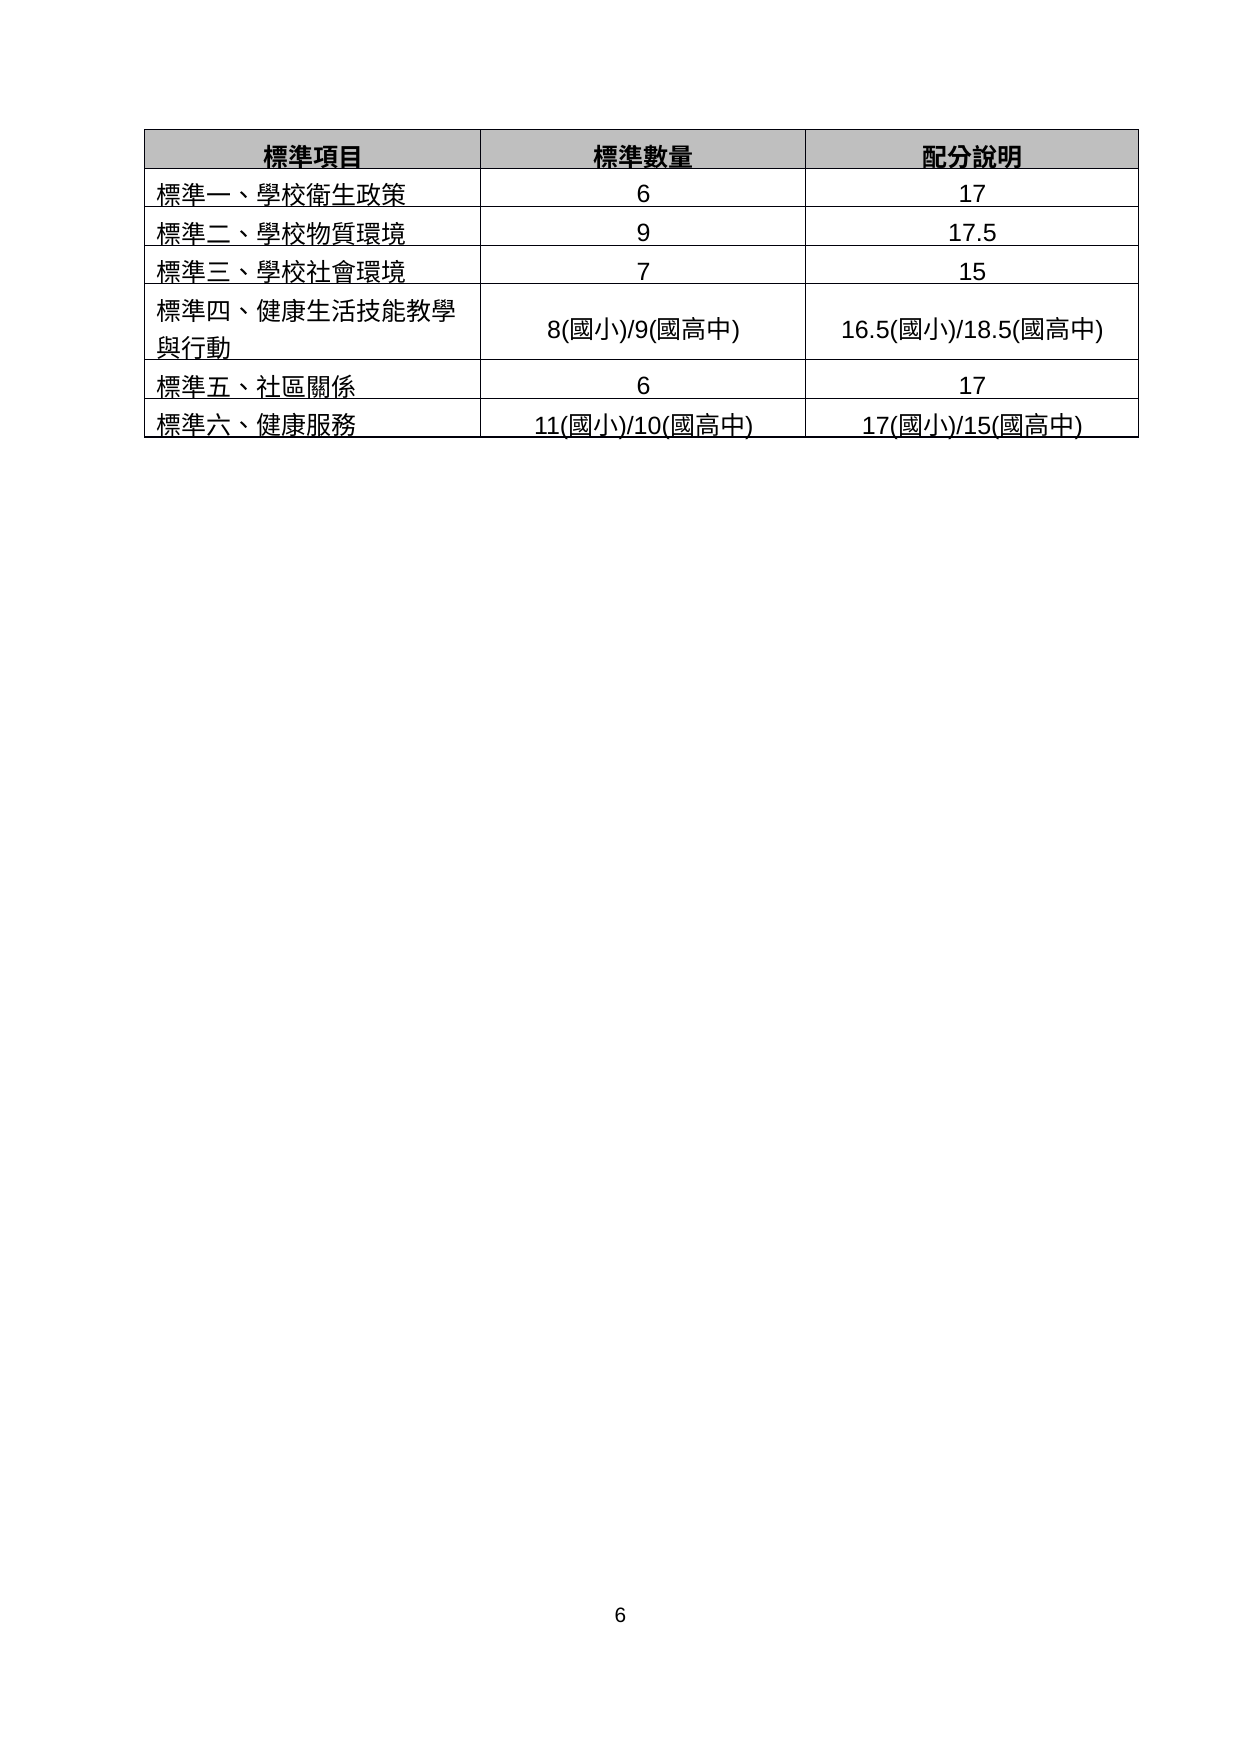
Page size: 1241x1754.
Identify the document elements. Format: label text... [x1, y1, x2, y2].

table_cell 17 [806, 169, 1138, 206]
table_cell 8(國小)/9(國高中) [481, 284, 805, 359]
table_header 標準數量 [481, 130, 805, 168]
table_cell 16.5(國小)/18.5(國高中) [806, 284, 1138, 359]
table_cell 6 [481, 169, 805, 206]
table_cell 標準二、學校物質環境 [145, 207, 480, 245]
table_cell 17 [806, 360, 1138, 398]
table_cell 標準四、健康生活技能教學與行動 [145, 284, 480, 359]
table_cell 標準一、學校衛生政策 [145, 169, 480, 206]
table_cell 9 [481, 207, 805, 245]
table_header 配分說明 [806, 130, 1138, 168]
table_cell 15 [806, 246, 1138, 283]
table_cell 標準六、健康服務 [145, 399, 480, 436]
table_cell 17(國小)/15(國高中) [806, 399, 1138, 436]
table_cell 標準五、社區關係 [145, 360, 480, 398]
table_cell 6 [481, 360, 805, 398]
table_cell 17.5 [806, 207, 1138, 245]
table_cell 標準三、學校社會環境 [145, 246, 480, 283]
table_cell 11(國小)/10(國高中) [481, 399, 805, 436]
table_header 標準項目 [145, 130, 480, 168]
table_cell 7 [481, 246, 805, 283]
